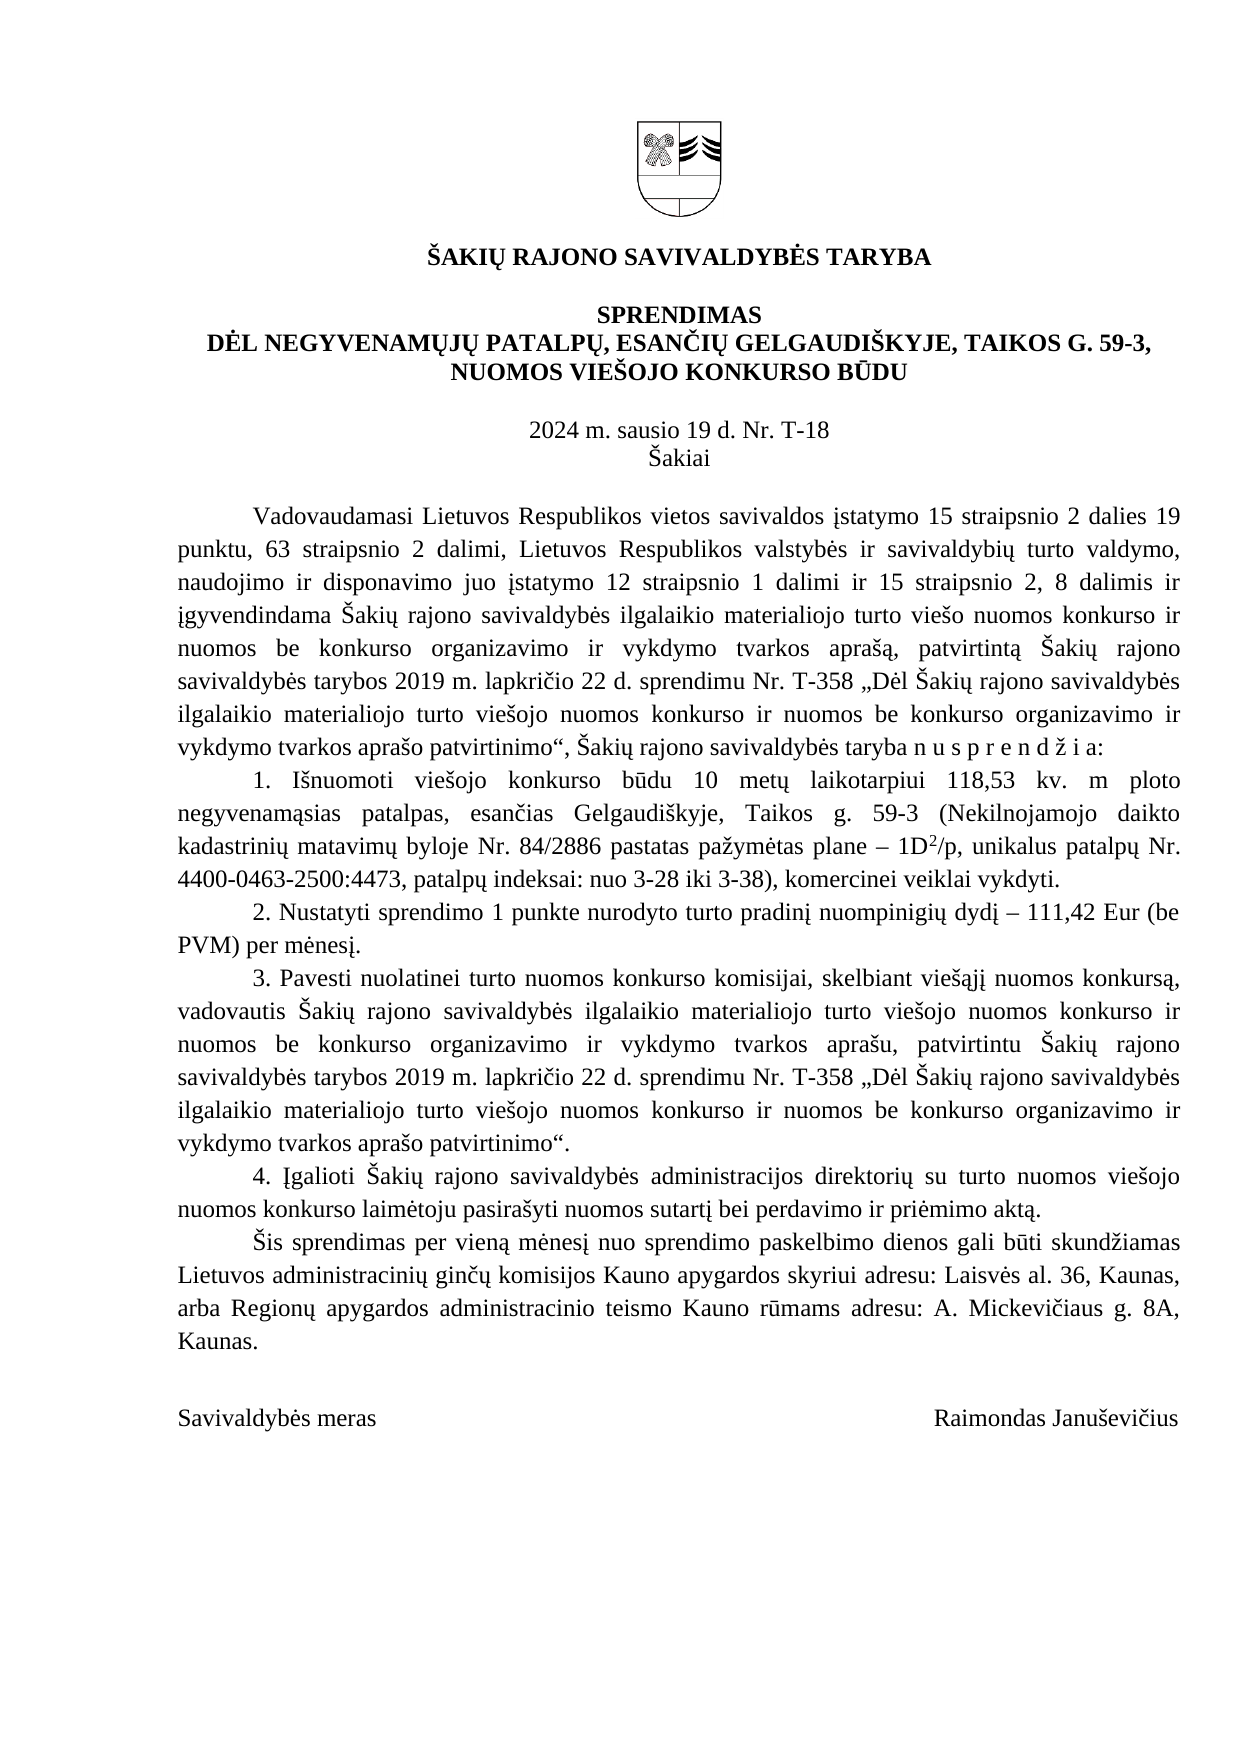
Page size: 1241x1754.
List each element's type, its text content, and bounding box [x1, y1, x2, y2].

text DĖL NEGYVENAMŲJŲ PATALPŲ, ESANČIŲ GELGAUDIŠKYJE, TAIKOS G. 59-3, NUOMOS VIEŠOJO KONKURSO BŪDU [177, 328, 1181, 386]
text 2024 m. sausio 19 d. Nr. T-18 [177, 415, 1181, 443]
text Vadovaudamasi Lietuvos Respublikos vietos savivaldos įstatymo 15 straipsnio 2 dalies 19 punktu, 63 straipsnio 2 dalimi, Lietuvos Respublikos valstybės ir savivaldybių turto valdymo, naudojimo ir disponavimo juo įstatymo 12 straipsnio 1 dalimi ir 15 straipsnio 2, 8 dalimis ir įgyvendindama Šakių rajono savivaldybės ilgalaikio materialiojo turto viešo nuomos konkurso ir nuomos be konkurso organizavimo ir vykdymo tvarkos aprašą, patvirtintą Šakių rajono savivaldybės tarybos 2019 m. lapkričio 22 d. sprendimu Nr. T-358 „Dėl Šakių rajono savivaldybės ilgalaikio materialiojo turto viešojo nuomos konkurso ir nuomos be konkurso organizavimo ir vykdymo tvarkos aprašo patvirtinimo“, Šakių rajono savivaldybės taryba n u s p r e n d ž i a: [177, 501, 1181, 761]
text 3. Pavesti nuolatinei turto nuomos konkurso komisijai, skelbiant viešąjį nuomos konkursą, vadovautis Šakių rajono savivaldybės ilgalaikio materialiojo turto viešojo nuomos konkurso ir nuomos be konkurso organizavimo ir vykdymo tvarkos aprašu, patvirtintu Šakių rajono savivaldybės tarybos 2019 m. lapkričio 22 d. sprendimu Nr. T-358 „Dėl Šakių rajono savivaldybės ilgalaikio materialiojo turto viešojo nuomos konkurso ir nuomos be konkurso organizavimo ir vykdymo tvarkos aprašo patvirtinimo“. [177, 963, 1181, 1157]
text 1. Išnuomoti viešojo konkurso būdu 10 metų laikotarpiui 118,53 kv. m ploto negyvenamąsias patalpas, esančias Gelgaudiškyje, Taikos g. 59-3 (Nekilnojamojo daikto kadastrinių matavimų byloje Nr. 84/2886 pastatas pažymėtas plane – 1D2/p, unikalus patalpų Nr. 4400-0463-2500:4473, patalpų indeksai: nuo 3-28 iki 3-38), komercinei veiklai vykdyti. [177, 765, 1181, 893]
text 2. Nustatyti sprendimo 1 punkte nurodyto turto pradinį nuompinigių dydį – 111,42 Eur (be PVM) per mėnesį. [177, 897, 1181, 959]
text ŠAKIŲ RAJONO SAVIVALDYBĖS TARYBA [177, 242, 1181, 271]
text Šis sprendimas per vieną mėnesį nuo sprendimo paskelbimo dienos gali būti skundžiamas Lietuvos administracinių ginčų komisijos Kauno apygardos skyriui adresu: Laisvės al. 36, Kaunas, arba Regionų apygardos administracinio teismo Kauno rūmams adresu: A. Mickevičiaus g. 8A, Kaunas. [177, 1227, 1181, 1355]
text Savivaldybės meras Raimondas Januševičius [177, 1403, 1181, 1431]
text 4. Įgalioti Šakių rajono savivaldybės administracijos direktorių su turto nuomos viešojo nuomos konkurso laimėtoju pasirašyti nuomos sutartį bei perdavimo ir priėmimo aktą. [177, 1161, 1181, 1223]
text Šakiai [177, 443, 1181, 472]
text SPRENDIMAS [177, 300, 1181, 328]
